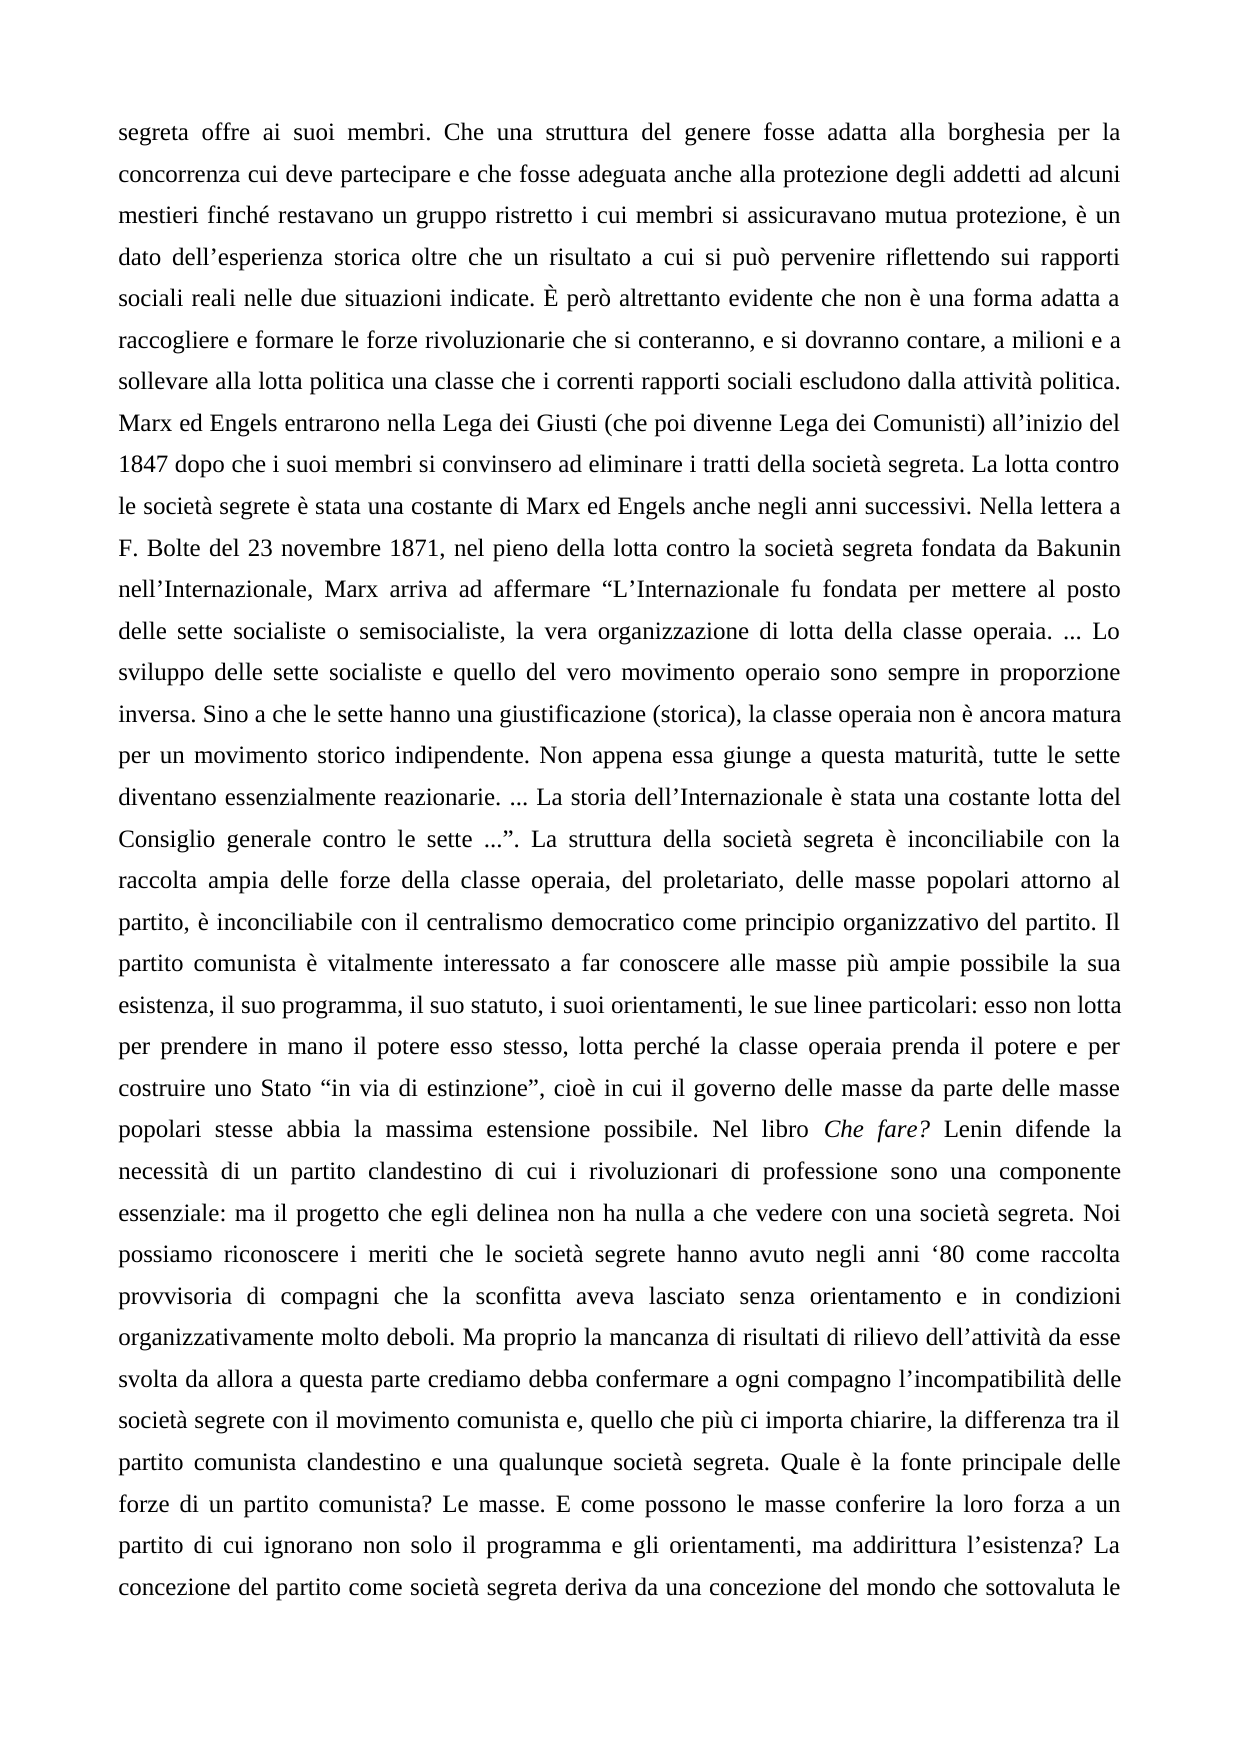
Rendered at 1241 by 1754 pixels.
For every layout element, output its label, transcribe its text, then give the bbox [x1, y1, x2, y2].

text segreta offre ai suoi membri. Che una struttura del genere fosse adatta alla borghesia per la concorrenza cui deve partecipare e che fosse adeguata anche alla protezione degli addetti ad alcuni mestieri finché restavano un gruppo ristretto i cui membri si assicuravano mutua protezione, è un dato dell’esperienza storica oltre che un risultato a cui si può pervenire riflettendo sui rapporti sociali reali nelle due situazioni indicate. È però altrettanto evidente che non è una forma adatta a raccogliere e formare le forze rivoluzionarie che si conteranno, e si dovranno contare, a milioni e a sollevare alla lotta politica una classe che i correnti rapporti sociali escludono dalla attività politica. Marx ed Engels entrarono nella Lega dei Giusti (che poi divenne Lega dei Comunisti) all’inizio del 1847 dopo che i suoi membri si convinsero ad eliminare i tratti della società segreta. La lotta contro le società segrete è stata una costante di Marx ed Engels anche negli anni successivi. Nella lettera a F. Bolte del 23 novembre 1871, nel pieno della lotta contro la società segreta fondata da Bakunin nell’Internazionale, Marx arriva ad affermare “L’Internazionale fu fondata per mettere al posto delle sette socialiste o semisocialiste, la vera organizzazione di lotta della classe operaia. ... Lo sviluppo delle sette socialiste e quello del vero movimento operaio sono sempre in proporzione inversa. Sino a che le sette hanno una giustificazione (storica), la classe operaia non è ancora matura per un movimento storico indipendente. Non appena essa giunge a questa maturità, tutte le sette diventano essenzialmente reazionarie. ... La storia dell’Internazionale è stata una costante lotta del Consiglio generale contro le sette ...”. La struttura della società segreta è inconciliabile con la raccolta ampia delle forze della classe operaia, del proletariato, delle masse popolari attorno al partito, è inconciliabile con il centralismo democratico come principio organizzativo del partito. Il partito comunista è vitalmente interessato a far conoscere alle masse più ampie possibile la sua esistenza, il suo programma, il suo statuto, i suoi orientamenti, le sue linee particolari: esso non lotta per prendere in mano il potere esso stesso, lotta perché la classe operaia prenda il potere e per costruire uno Stato “in via di estinzione”, cioè in cui il governo delle masse da parte delle masse popolari stesse abbia la massima estensione possibile. Nel libro Che fare? Lenin difende la necessità di un partito clandestino di cui i rivoluzionari di professione sono una componente essenziale: ma il progetto che egli delinea non ha nulla a che vedere con una società segreta. Noi possiamo riconoscere i meriti che le società segrete hanno avuto negli anni ‘80 come raccolta provvisoria di compagni che la sconfitta aveva lasciato senza orientamento e in condizioni organizzativamente molto deboli. Ma proprio la mancanza di risultati di rilievo dell’attività da esse svolta da allora a questa parte crediamo debba confermare a ogni compagno l’incompatibilità delle società segrete con il movimento comunista e, quello che più ci importa chiarire, la differenza tra il partito comunista clandestino e una qualunque società segreta. Quale è la fonte principale delle forze di un partito comunista? Le masse. E come possono le masse conferire la loro forza a un partito di cui ignorano non solo il programma e gli orientamenti, ma addirittura l’esistenza? La concezione del partito come società segreta deriva da una concezione del mondo che sottovaluta le [118, 118, 1122, 1601]
